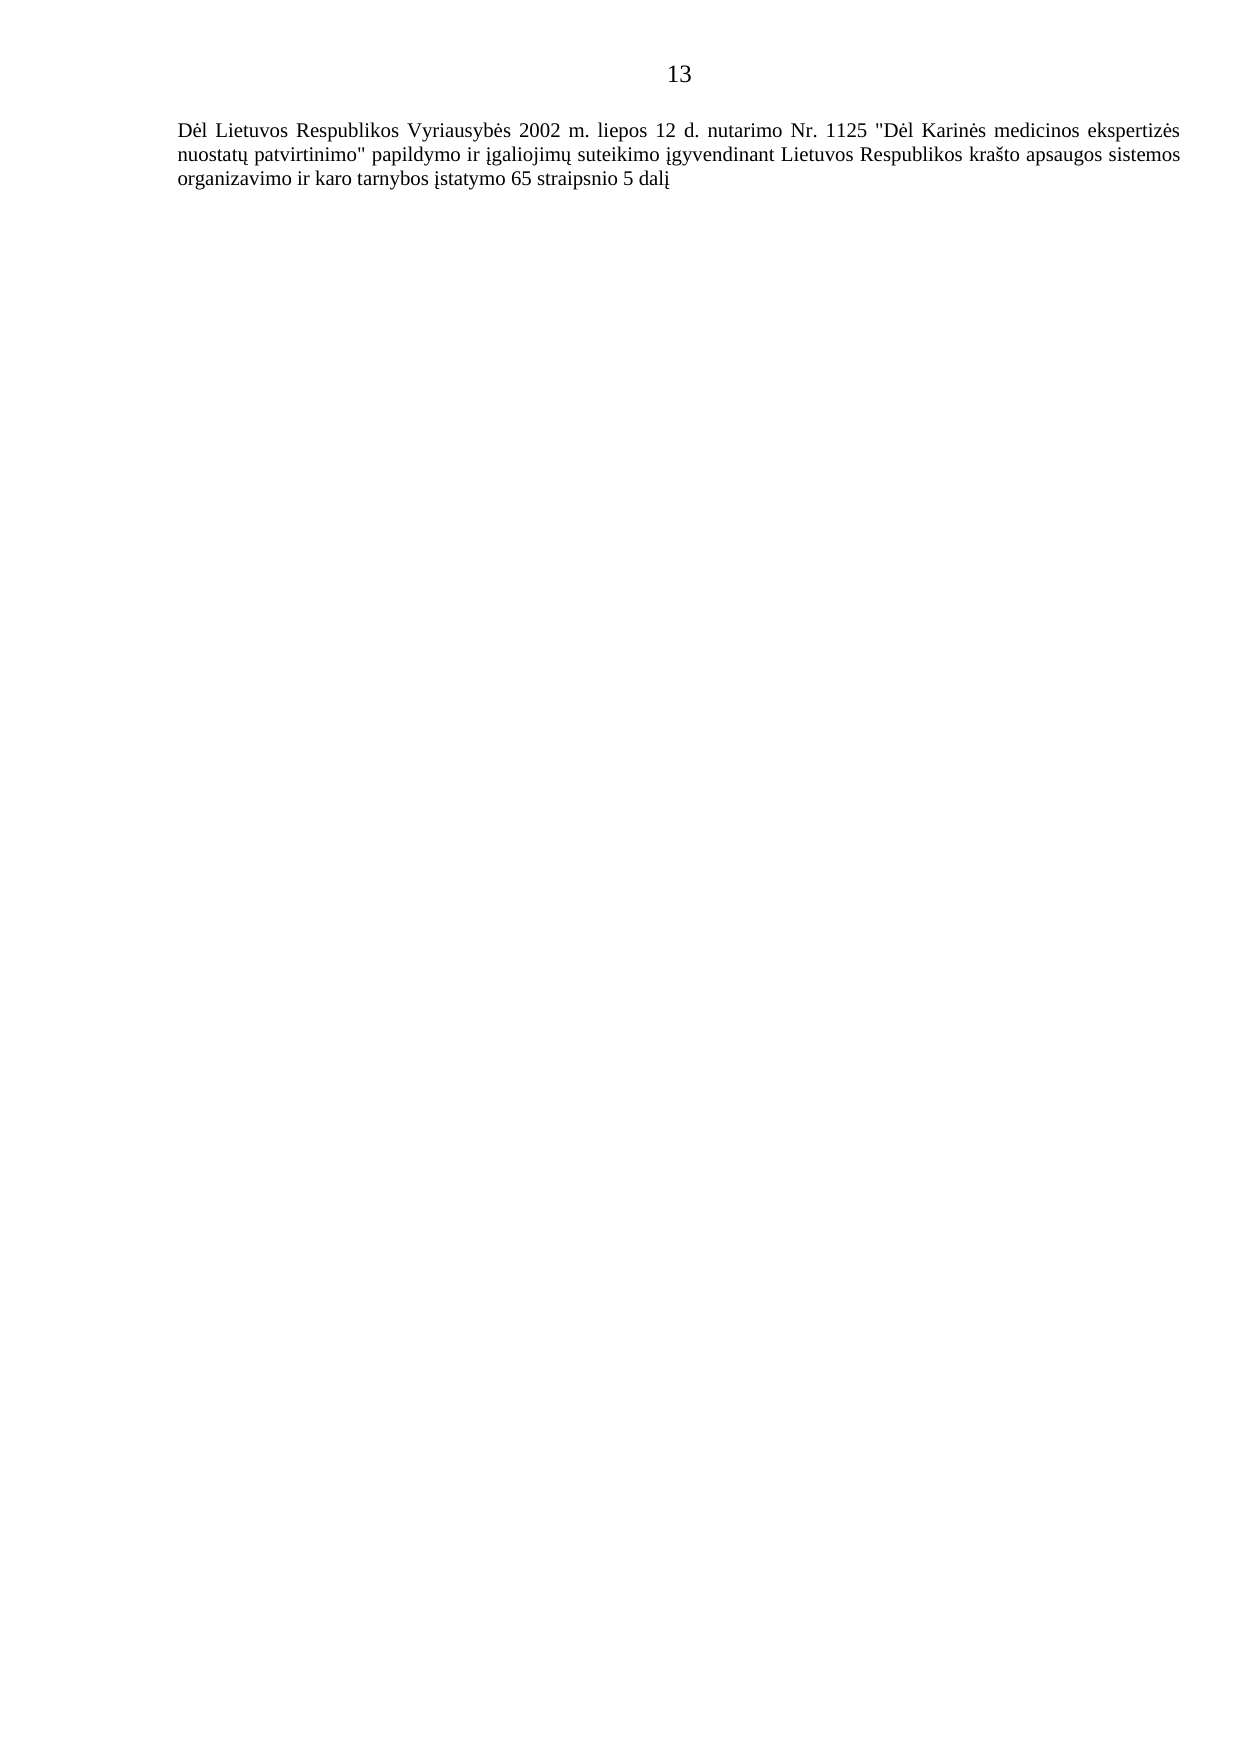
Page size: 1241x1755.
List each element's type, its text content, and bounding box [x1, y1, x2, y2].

text Dėl Lietuvos Respublikos Vyriausybės 2002 m. liepos 12 d. nutarimo Nr. 1125 "Dėl Karinės medicinos ekspertizės nuostatų patvirtinimo" papildymo ir įgaliojimų suteikimo įgyvendinant Lietuvos Respublikos krašto apsaugos sistemos organizavimo ir karo tarnybos įstatymo 65 straipsnio 5 dalį [177, 118, 1181, 190]
